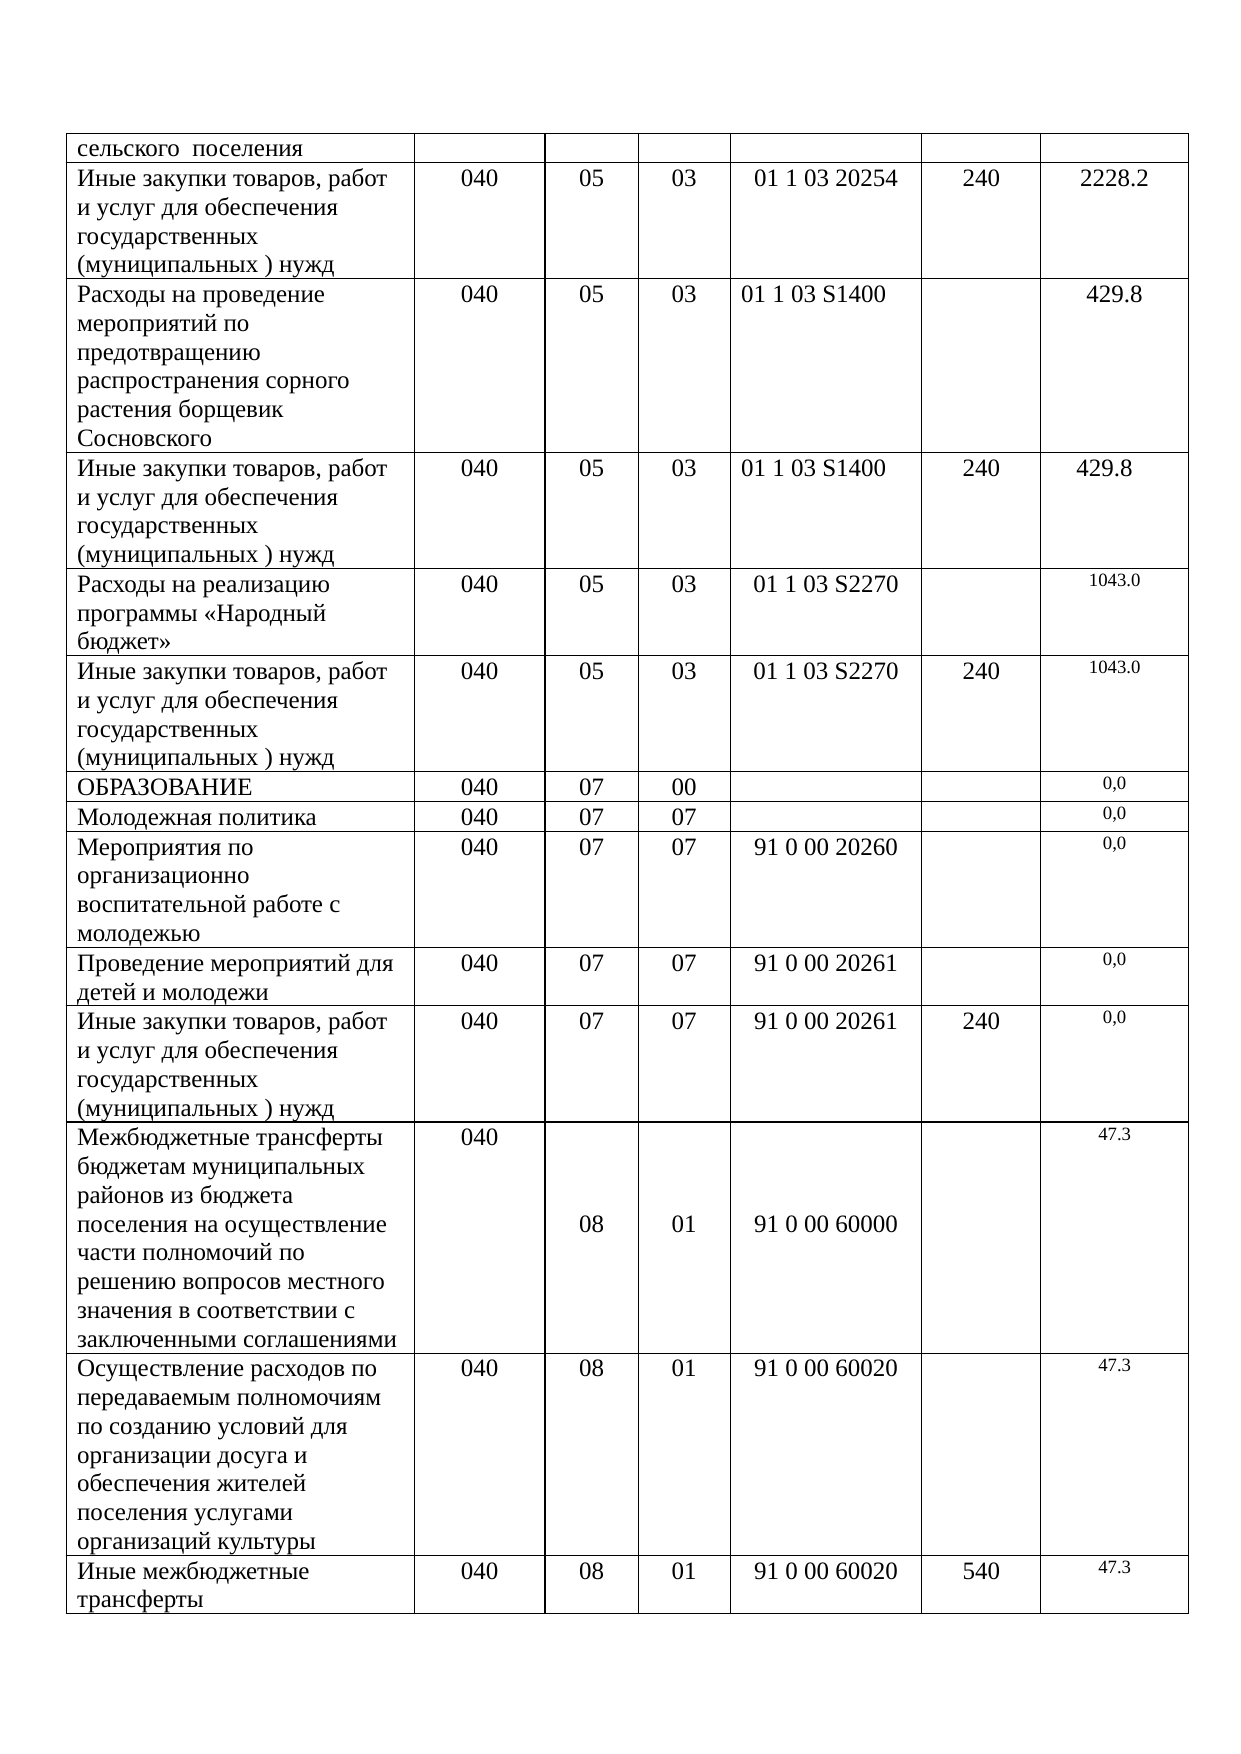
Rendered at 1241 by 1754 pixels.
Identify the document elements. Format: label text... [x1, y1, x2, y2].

table_cell [922, 569, 1040, 655]
table_cell 429.8 [1041, 279, 1188, 452]
table_cell [922, 279, 1040, 452]
table_cell 91 0 00 20261 [731, 948, 921, 1005]
table_cell 01 [639, 1123, 730, 1352]
table_cell 07 [639, 832, 730, 947]
table_cell Расходы на проведение мероприятий по предотвращению распространения сорного растения борщевик Сосновского [67, 279, 414, 452]
table_cell Проведение мероприятий для детей и молодежи [67, 948, 414, 1005]
table_cell 01 1 03 S2270 [731, 569, 921, 655]
table_cell Расходы на реализацию программы «Народный бюджет» [67, 569, 414, 655]
table_cell 1043.0 [1041, 656, 1188, 771]
table_cell 040 [415, 656, 544, 771]
table_cell [922, 1354, 1040, 1555]
table_cell 429.8 [1041, 453, 1188, 568]
table_cell 0,0 [1041, 948, 1188, 1005]
table_cell 240 [922, 656, 1040, 771]
table_cell [415, 134, 544, 162]
table_cell 040 [415, 1556, 544, 1613]
table_cell 08 [546, 1354, 638, 1555]
table_cell [922, 802, 1040, 831]
table_cell 01 1 03 S1400 [731, 279, 921, 452]
table_cell [922, 832, 1040, 947]
table_cell [1041, 134, 1188, 162]
table_cell 01 1 03 S1400 [731, 453, 921, 568]
table_cell 91 0 00 60020 [731, 1556, 921, 1613]
table_cell 040 [415, 279, 544, 452]
table_cell 03 [639, 279, 730, 452]
table_cell 01 [639, 1556, 730, 1613]
table_cell 07 [639, 1006, 730, 1121]
table_cell 05 [546, 279, 638, 452]
table_cell 05 [546, 656, 638, 771]
table_cell 05 [546, 569, 638, 655]
table_cell Мероприятия по организационно воспитательной работе с молодежью [67, 832, 414, 947]
table_cell 01 [639, 1354, 730, 1555]
table_cell 2228.2 [1041, 163, 1188, 278]
table_cell 08 [546, 1556, 638, 1613]
table_cell 0,0 [1041, 832, 1188, 947]
table_cell 540 [922, 1556, 1040, 1613]
table_cell 47.3 [1041, 1123, 1188, 1352]
table_cell 07 [639, 802, 730, 831]
table_cell Иные межбюджетные трансферты [67, 1556, 414, 1613]
table_cell 040 [415, 569, 544, 655]
table_cell 07 [546, 1006, 638, 1121]
table_cell 040 [415, 802, 544, 831]
table_cell сельского поселения [67, 134, 414, 162]
table_cell 040 [415, 163, 544, 278]
table_cell 03 [639, 453, 730, 568]
table_cell 01 1 03 S2270 [731, 656, 921, 771]
table_cell 240 [922, 453, 1040, 568]
table_cell [546, 134, 638, 162]
table_cell 03 [639, 569, 730, 655]
table_cell [922, 1123, 1040, 1352]
table_cell 040 [415, 453, 544, 568]
table_cell 240 [922, 1006, 1040, 1121]
table_cell Молодежная политика [67, 802, 414, 831]
table_cell 07 [546, 832, 638, 947]
table_cell 040 [415, 832, 544, 947]
table_cell 47.3 [1041, 1354, 1188, 1555]
table_cell 47.3 [1041, 1556, 1188, 1613]
table_cell 03 [639, 163, 730, 278]
table_cell 05 [546, 453, 638, 568]
table_cell 01 1 03 20254 [731, 163, 921, 278]
table_cell 91 0 00 60000 [731, 1123, 921, 1352]
table_cell 1043.0 [1041, 569, 1188, 655]
table_cell [731, 134, 921, 162]
table_cell 00 [639, 772, 730, 801]
table_cell 0,0 [1041, 772, 1188, 801]
table_cell ОБРАЗОВАНИЕ [67, 772, 414, 801]
table_cell Иные закупки товаров, работ и услуг для обеспечения государственных (муниципальных ) нужд [67, 453, 414, 568]
table_cell 040 [415, 948, 544, 1005]
table_cell 0,0 [1041, 802, 1188, 831]
table_cell 03 [639, 656, 730, 771]
table_cell Иные закупки товаров, работ и услуг для обеспечения государственных (муниципальных ) нужд [67, 656, 414, 771]
table_cell [639, 134, 730, 162]
table_cell 040 [415, 1354, 544, 1555]
table_cell Межбюджетные трансферты бюджетам муниципальных районов из бюджета поселения на осуществление части полномочий по решению вопросов местного значения в соответствии с заключенными соглашениями [67, 1123, 414, 1352]
table_cell Иные закупки товаров, работ и услуг для обеспечения государственных (муниципальных ) нужд [67, 163, 414, 278]
table_cell 0,0 [1041, 1006, 1188, 1121]
table_cell 08 [546, 1123, 638, 1352]
table_cell [922, 948, 1040, 1005]
table_cell 07 [546, 948, 638, 1005]
table_cell 05 [546, 163, 638, 278]
table_cell 91 0 00 20260 [731, 832, 921, 947]
table_cell [922, 772, 1040, 801]
table_cell 07 [546, 772, 638, 801]
table_cell 07 [546, 802, 638, 831]
table_cell Осуществление расходов по передаваемым полномочиям по созданию условий для организации досуга и обеспечения жителей поселения услугами организаций культуры [67, 1354, 414, 1555]
table_cell Иные закупки товаров, работ и услуг для обеспечения государственных (муниципальных ) нужд [67, 1006, 414, 1121]
table_cell 040 [415, 772, 544, 801]
table_cell 07 [639, 948, 730, 1005]
table_cell [731, 802, 921, 831]
table_cell 91 0 00 20261 [731, 1006, 921, 1121]
table_cell [731, 772, 921, 801]
table_cell [922, 134, 1040, 162]
table_cell 040 [415, 1006, 544, 1121]
table_cell 240 [922, 163, 1040, 278]
table_cell 040 [415, 1123, 544, 1352]
table_cell 91 0 00 60020 [731, 1354, 921, 1555]
